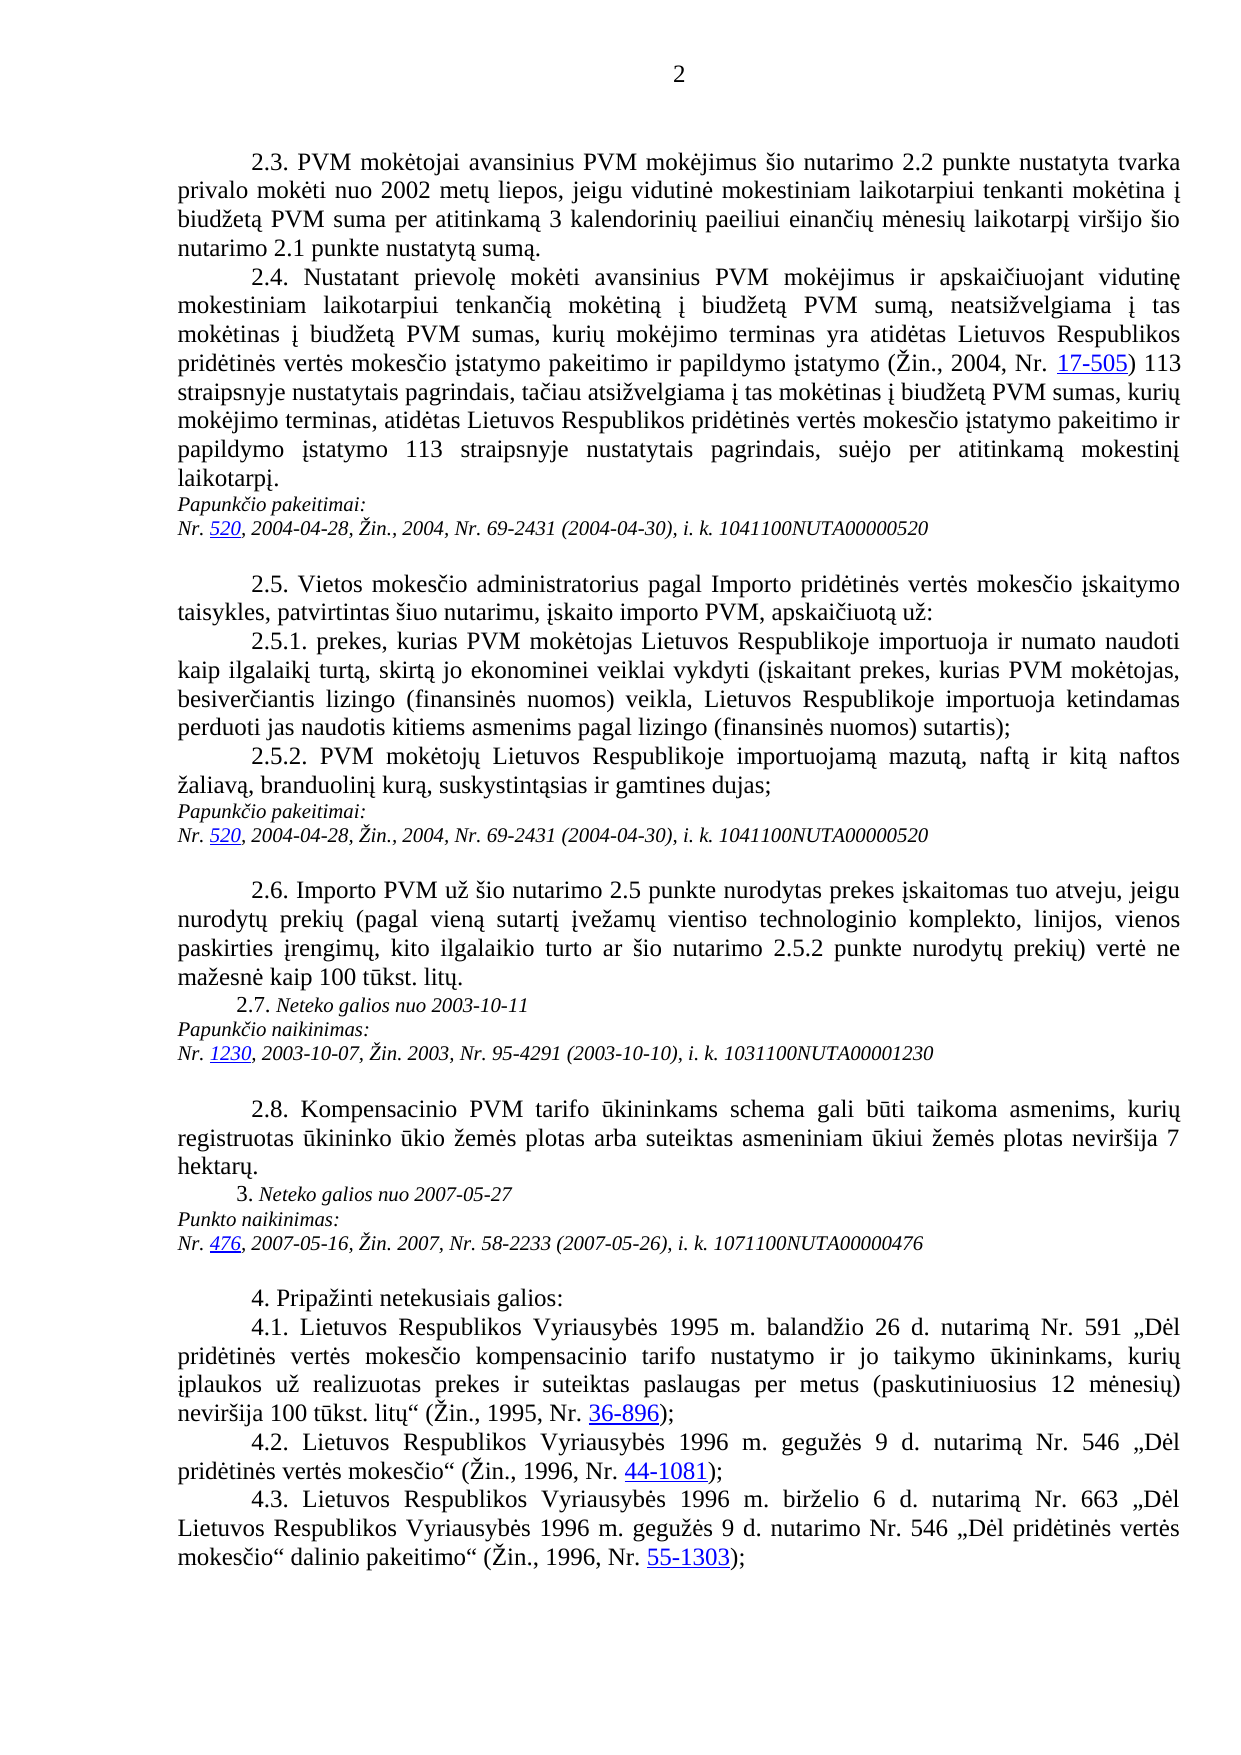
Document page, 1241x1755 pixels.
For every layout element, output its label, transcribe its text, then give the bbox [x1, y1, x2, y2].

text 2.5.1. prekes, kurias PVM mokėtojas Lietuvos Respublikoje importuoja ir numato naudoti kaip ilgalaikį turtą, skirtą jo ekonominei veiklai vykdyti (įskaitant prekes, kurias PVM mokėtojas, besiverčiantis lizingo (finansinės nuomos) veikla, Lietuvos Respublikoje importuoja ketindamas perduoti jas naudotis kitiems asmenims pagal lizingo (finansinės nuomos) sutartis); [177, 626, 1181, 741]
text 2.4. Nustatant prievolę mokėti avansinius PVM mokėjimus ir apskaičiuojant vidutinę mokestiniam laikotarpiui tenkančią mokėtiną į biudžetą PVM sumą, neatsižvelgiama į tas mokėtinas į biudžetą PVM sumas, kurių mokėjimo terminas yra atidėtas Lietuvos Respublikos pridėtinės vertės mokesčio įstatymo pakeitimo ir papildymo įstatymo (Žin., 2004, Nr. 17-505) 113 straipsnyje nustatytais pagrindais, tačiau atsižvelgiama į tas mokėtinas į biudžetą PVM sumas, kurių mokėjimo terminas, atidėtas Lietuvos Respublikos pridėtinės vertės mokesčio įstatymo pakeitimo ir papildymo įstatymo 113 straipsnyje nustatytais pagrindais, suėjo per atitinkamą mokestinį laikotarpį. [177, 262, 1181, 492]
text 4. Pripažinti netekusiais galios: [177, 1283, 1181, 1312]
text 2.8. Kompensacinio PVM tarifo ūkininkams schema gali būti taikoma asmenims, kurių registruotas ūkininko ūkio žemės plotas arba suteiktas asmeniniam ūkiui žemės plotas neviršija 7 hektarų. [177, 1094, 1181, 1180]
text Papunkčio pakeitimai: [177, 492, 1181, 516]
text Nr. 476, 2007-05-16, Žin. 2007, Nr. 58-2233 (2007-05-26), i. k. 1071100NUTA00000476 [177, 1231, 1181, 1254]
text 4.3. Lietuvos Respublikos Vyriausybės 1996 m. birželio 6 d. nutarimą Nr. 663 „Dėl Lietuvos Respublikos Vyriausybės 1996 m. gegužės 9 d. nutarimo Nr. 546 „Dėl pridėtinės vertės mokesčio“ dalinio pakeitimo“ (Žin., 1996, Nr. 55-1303); [177, 1484, 1181, 1571]
text Punkto naikinimas: [177, 1206, 1181, 1231]
text Papunkčio naikinimas: [177, 1017, 1181, 1041]
text 2.5.2. PVM mokėtojų Lietuvos Respublikoje importuojamą mazutą, naftą ir kitą naftos žaliavą, branduolinį kurą, suskystintąsias ir gamtines dujas; [177, 741, 1181, 799]
text 3. Neteko galios nuo 2007-05-27 [177, 1180, 1181, 1206]
text 2.3. PVM mokėtojai avansinius PVM mokėjimus šio nutarimo 2.2 punkte nustatyta tvarka privalo mokėti nuo 2002 metų liepos, jeigu vidutinė mokestiniam laikotarpiui tenkanti mokėtina į biudžetą PVM suma per atitinkamą 3 kalendorinių paeiliui einančių mėnesių laikotarpį viršijo šio nutarimo 2.1 punkte nustatytą sumą. [177, 147, 1181, 262]
text 2.5. Vietos mokesčio administratorius pagal Importo pridėtinės vertės mokesčio įskaitymo taisykles, patvirtintas šiuo nutarimu, įskaito importo PVM, apskaičiuotą už: [177, 569, 1181, 626]
text 4.2. Lietuvos Respublikos Vyriausybės 1996 m. gegužės 9 d. nutarimą Nr. 546 „Dėl pridėtinės vertės mokesčio“ (Žin., 1996, Nr. 44-1081); [177, 1427, 1181, 1484]
text Papunkčio pakeitimai: [177, 799, 1181, 823]
text Nr. 1230, 2003-10-07, Žin. 2003, Nr. 95-4291 (2003-10-10), i. k. 1031100NUTA00001230 [177, 1041, 1181, 1065]
text 2.6. Importo PVM už šio nutarimo 2.5 punkte nurodytas prekes įskaitomas tuo atveju, jeigu nurodytų prekių (pagal vieną sutartį įvežamų vientiso technologinio komplekto, linijos, vienos paskirties įrengimų, kito ilgalaikio turto ar šio nutarimo 2.5.2 punkte nurodytų prekių) vertė ne mažesnė kaip 100 tūkst. litų. [177, 876, 1181, 991]
text 4.1. Lietuvos Respublikos Vyriausybės 1995 m. balandžio 26 d. nutarimą Nr. 591 „Dėl pridėtinės vertės mokesčio kompensacinio tarifo nustatymo ir jo taikymo ūkininkams, kurių įplaukos už realizuotas prekes ir suteiktas paslaugas per metus (paskutiniuosius 12 mėnesių) neviršija 100 tūkst. litų“ (Žin., 1995, Nr. 36-896); [177, 1312, 1181, 1427]
text Nr. 520, 2004-04-28, Žin., 2004, Nr. 69-2431 (2004-04-30), i. k. 1041100NUTA00000520 [177, 823, 1181, 847]
text 2.7. Neteko galios nuo 2003-10-11 [177, 991, 1181, 1017]
text Nr. 520, 2004-04-28, Žin., 2004, Nr. 69-2431 (2004-04-30), i. k. 1041100NUTA00000520 [177, 516, 1181, 540]
